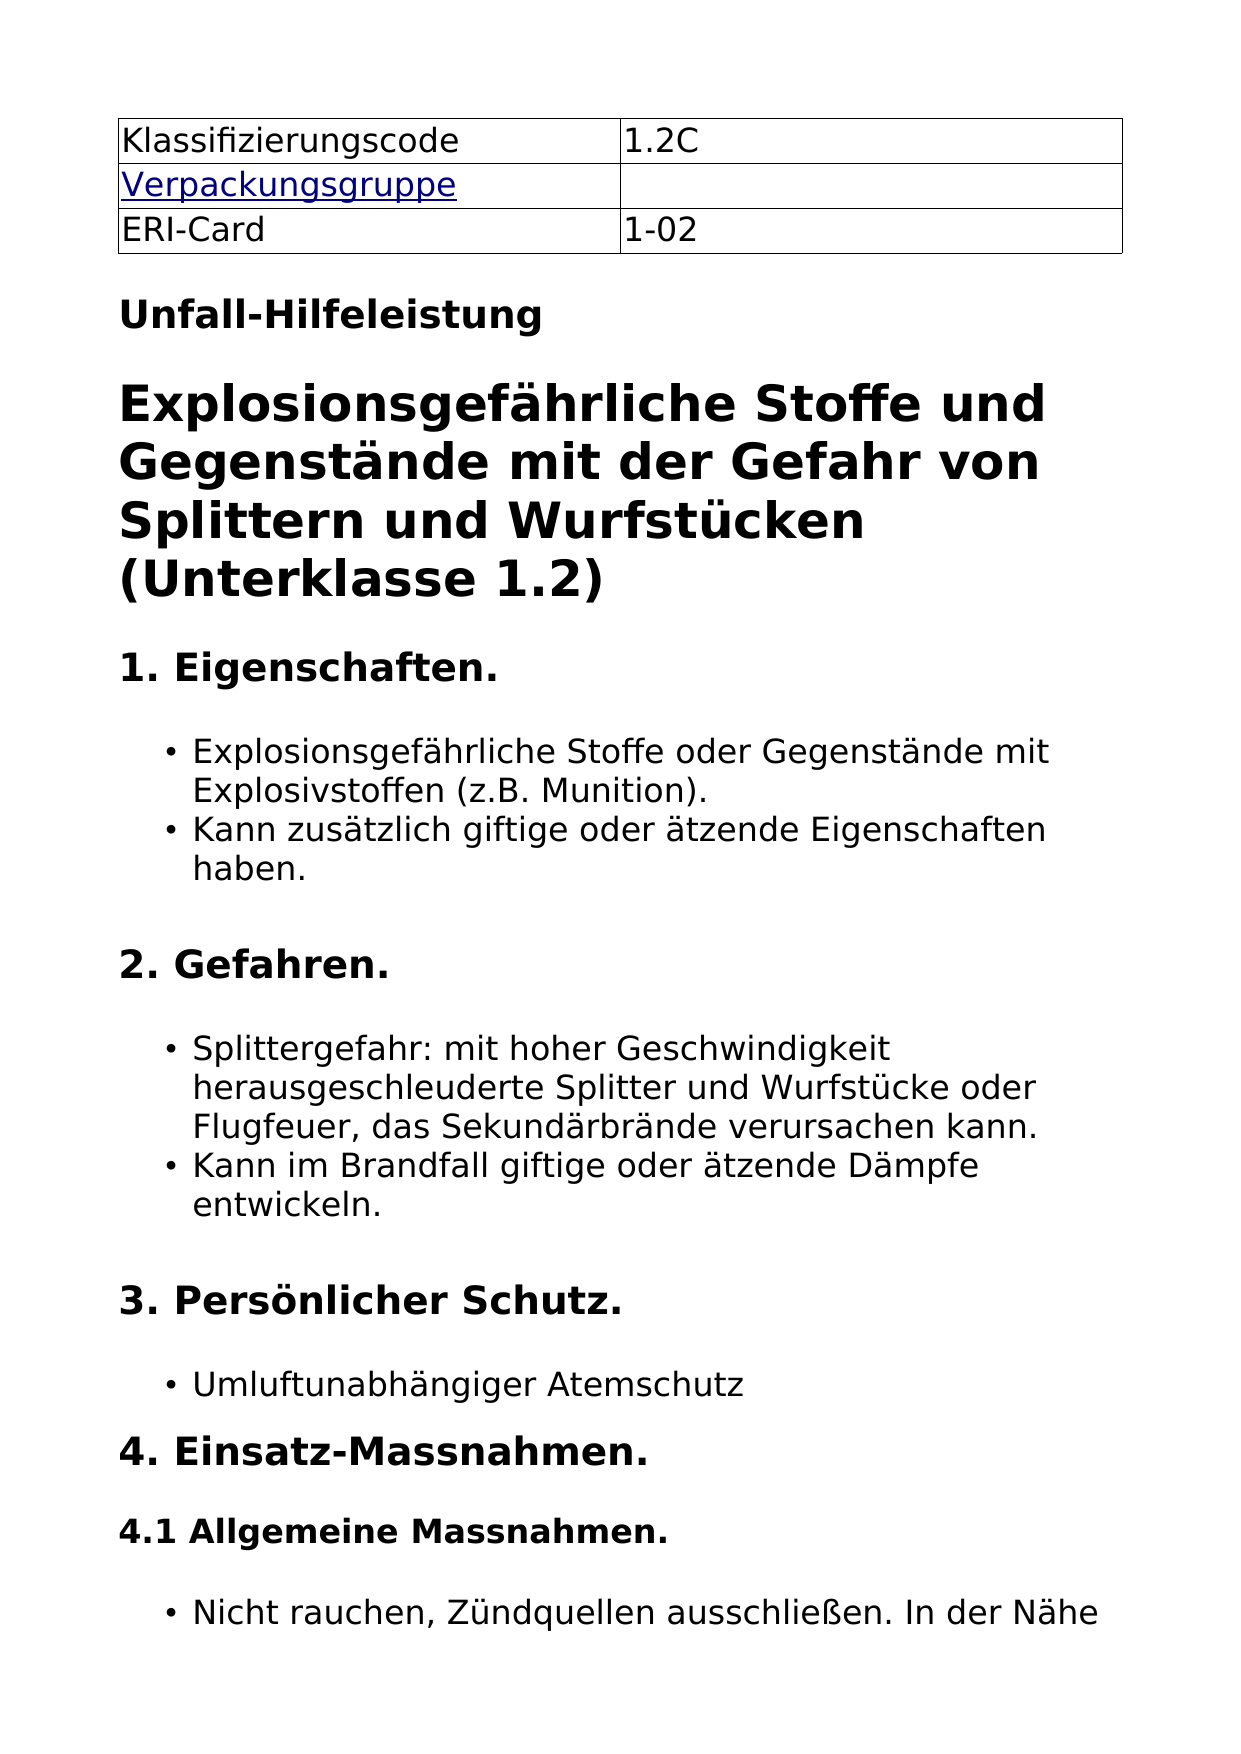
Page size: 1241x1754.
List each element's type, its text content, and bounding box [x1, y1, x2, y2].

list Kann zusätzlich giftige oder ätzende Eigenschaften haben. [177, 810, 1122, 888]
list Splittergefahr: mit hoher Geschwindigkeit herausgeschleuderte Splitter und Wurfstücke oder Flugfeuer, das Sekundärbrände verursachen kann. [177, 1030, 1122, 1146]
subtitle 2. Gefahren. [118, 943, 1122, 988]
subtitle 1. Eigenschaften. [118, 646, 1122, 691]
list Kann im Brandfall giftige oder ätzende Dämpfe entwickeln. [177, 1146, 1122, 1224]
table_cell Klassifizierungscode [119, 119, 620, 163]
subtitle 4.1 Allgemeine Massnahmen. [118, 1512, 1122, 1551]
list Nicht rauchen, Zündquellen ausschließen. In der Nähe [177, 1593, 1122, 1632]
table_cell Verpackungsgruppe [119, 164, 620, 208]
subtitle Explosionsgefährliche Stoffe und Gegenstände mit der Gefahr von Splittern und Wurfstücken (Unterklasse 1.2) [118, 375, 1122, 608]
list Explosionsgefährliche Stoffe oder Gegenstände mit Explosivstoffen (z.B. Munition). [177, 733, 1122, 810]
subtitle 3. Persönlicher Schutz. [118, 1278, 1122, 1324]
table_cell [621, 164, 1122, 208]
list Umluftunabhängiger Atemschutz [177, 1366, 1122, 1404]
subtitle Unfall-Hilfeleistung [118, 292, 1122, 338]
table_cell 1-02 [621, 209, 1122, 252]
subtitle 4. Einsatz-Massnahmen. [118, 1429, 1122, 1475]
table_cell 1.2C [621, 119, 1122, 163]
table_cell ERI-Card [119, 209, 620, 252]
